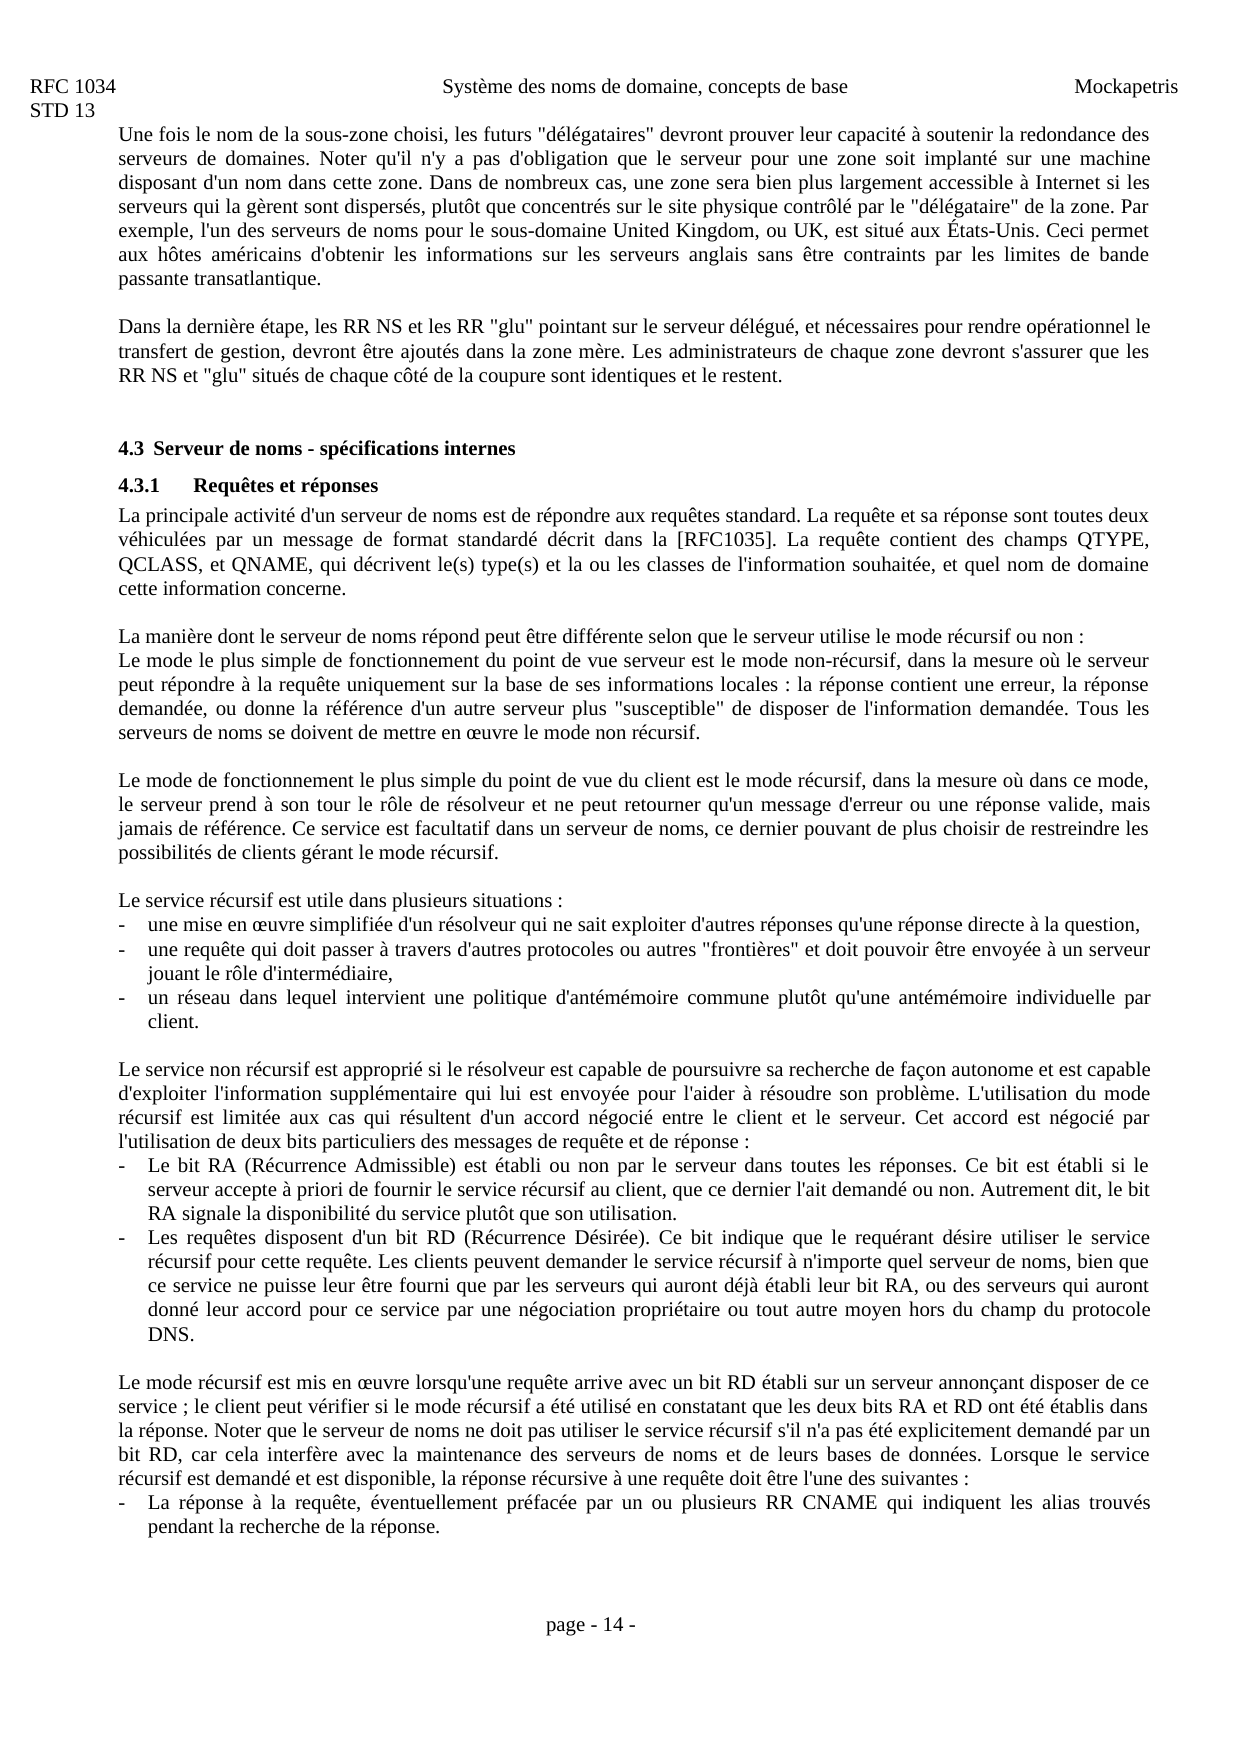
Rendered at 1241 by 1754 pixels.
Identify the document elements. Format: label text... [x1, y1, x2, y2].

text Le mode le plus simple de fonctionnement du point de vue serveur est le mode non-récursif, dans la mesure où le serveur peut répondre à la requête uniquement sur la base de ses informations locales : la réponse contient une erreur, la réponse demandée, ou donne la référence d'un autre serveur plus "susceptible" de disposer de l'information demandée. Tous les serveurs de noms se doivent de mettre en œuvre le mode non récursif. [118, 648, 1152, 744]
text Le mode de fonctionnement le plus simple du point de vue du client est le mode récursif, dans la mesure où dans ce mode, le serveur prend à son tour le rôle de résolveur et ne peut retourner qu'un message d'erreur ou une réponse valide, mais jamais de référence. Ce service est facultatif dans un serveur de noms, ce dernier pouvant de plus choisir de restreindre les possibilités de clients gérant le mode récursif. [118, 768, 1152, 864]
text Une fois le nom de la sous-zone choisi, les futurs "délégataires" devront prouver leur capacité à soutenir la redondance des serveurs de domaines. Noter qu'il n'y a pas d'obligation que le serveur pour une zone soit implanté sur une machine disposant d'un nom dans cette zone. Dans de nombreux cas, une zone sera bien plus largement accessible à Internet si les serveurs qui la gèrent sont dispersés, plutôt que concentrés sur le site physique contrôlé par le "délégataire" de la zone. Par exemple, l'un des serveurs de noms pour le sous-domaine United Kingdom, ou UK, est situé aux États-Unis. Ceci permet aux hôtes américains d'obtenir les informations sur les serveurs anglais sans être contraints par les limites de bande passante transatlantique. [118, 122, 1152, 290]
text Le service récursif est utile dans plusieurs situations : [118, 888, 1152, 912]
text La manière dont le serveur de noms répond peut être différente selon que le serveur utilise le mode récursif ou non : [118, 624, 1152, 648]
text - Les requêtes disposent d'un bit RD (Récurrence Désirée). Ce bit indique que le requérant désire utiliser le service récursif pour cette requête. Les clients peuvent demander le service récursif à n'importe quel serveur de noms, bien que ce service ne puisse leur être fourni que par les serveurs qui auront déjà établi leur bit RA, ou des serveurs qui auront donné leur accord pour ce service par une négociation propriétaire ou tout autre moyen hors du champ du protocole DNS. [118, 1225, 1152, 1346]
subtitle 4.3 Serveur de noms - spécifications internes [118, 436, 1152, 460]
text - une requête qui doit passer à travers d'autres protocoles ou autres "frontières" et doit pouvoir être envoyée à un serveur jouant le rôle d'intermédiaire, [118, 936, 1152, 984]
text - une mise en œuvre simplifiée d'un résolveur qui ne sait exploiter d'autres réponses qu'une réponse directe à la question, [118, 912, 1152, 936]
text Dans la dernière étape, les RR NS et les RR "glu" pointant sur le serveur délégué, et nécessaires pour rendre opérationnel le transfert de gestion, devront être ajoutés dans la zone mère. Les administrateurs de chaque zone devront s'assurer que les RR NS et "glu" situés de chaque côté de la coupure sont identiques et le restent. [118, 314, 1152, 387]
text Le mode récursif est mis en œuvre lorsqu'une requête arrive avec un bit RD établi sur un serveur annonçant disposer de ce service ; le client peut vérifier si le mode récursif a été utilisé en constatant que les deux bits RA et RD ont été établis dans la réponse. Noter que le serveur de noms ne doit pas utiliser le service récursif s'il n'a pas été explicitement demandé par un bit RD, car cela interfère avec la maintenance des serveurs de noms et de leurs bases de données. Lorsque le service récursif est demandé et est disponible, la réponse récursive à une requête doit être l'une des suivantes : [118, 1369, 1152, 1490]
text - un réseau dans lequel intervient une politique d'antémémoire commune plutôt qu'une antémémoire individuelle par client. [118, 984, 1152, 1033]
text La principale activité d'un serveur de noms est de répondre aux requêtes standard. La requête et sa réponse sont toutes deux véhiculées par un message de format standardé décrit dans la [RFC1035]. La requête contient des champs QTYPE, QCLASS, et QNAME, qui décrivent le(s) type(s) et la ou les classes de l'information souhaitée, et quel nom de domaine cette information concerne. [118, 503, 1152, 599]
text Le service non récursif est approprié si le résolveur est capable de poursuivre sa recherche de façon autonome et est capable d'exploiter l'information supplémentaire qui lui est envoyée pour l'aider à résoudre son problème. L'utilisation du mode récursif est limitée aux cas qui résultent d'un accord négocié entre le client et le serveur. Cet accord est négocié par l'utilisation de deux bits particuliers des messages de requête et de réponse : [118, 1057, 1152, 1153]
text - La réponse à la requête, éventuellement préfacée par un ou plusieurs RR CNAME qui indiquent les alias trouvés pendant la recherche de la réponse. [118, 1490, 1152, 1538]
text - Le bit RA (Récurrence Admissible) est établi ou non par le serveur dans toutes les réponses. Ce bit est établi si le serveur accepte à priori de fournir le service récursif au client, que ce dernier l'ait demandé ou non. Autrement dit, le bit RA signale la disponibilité du service plutôt que son utilisation. [118, 1153, 1152, 1225]
subtitle 4.3.1 Requêtes et réponses [118, 473, 1152, 497]
